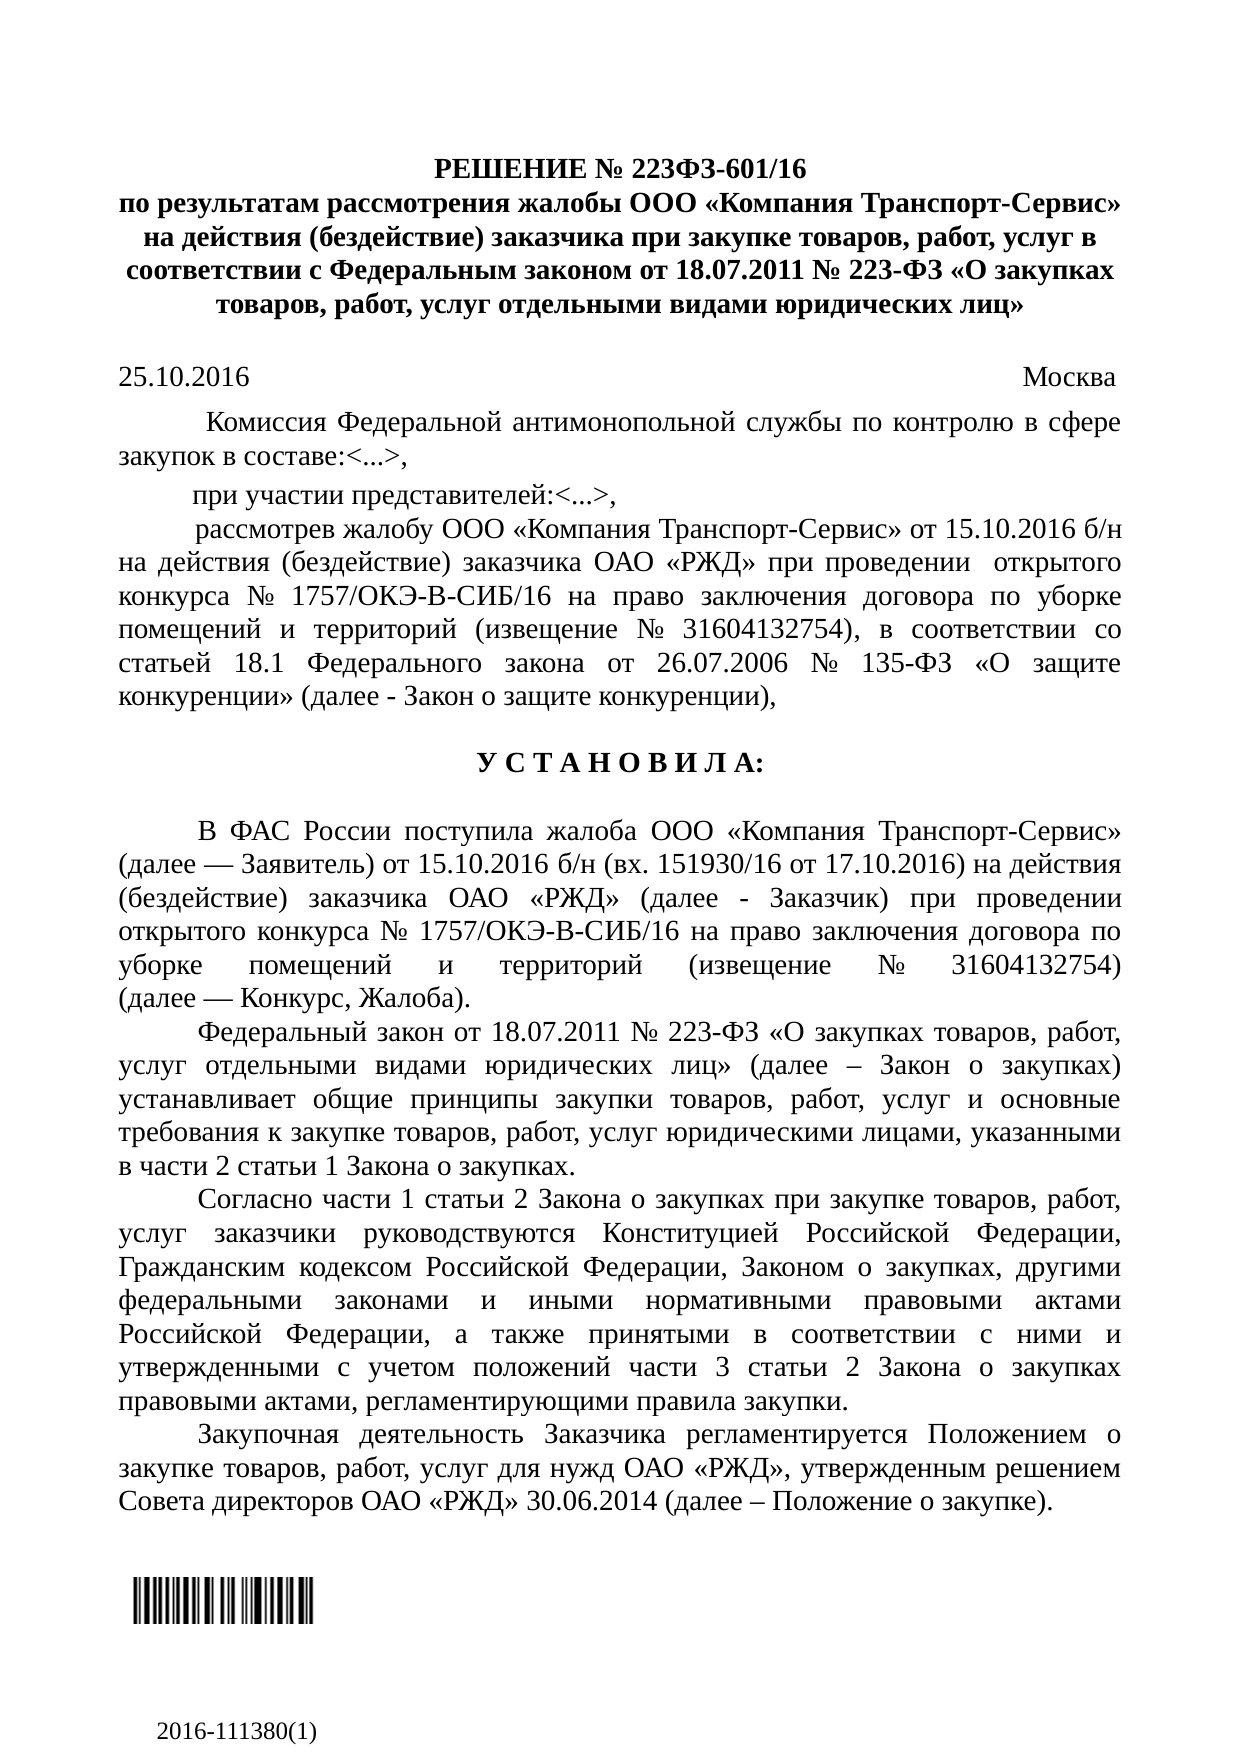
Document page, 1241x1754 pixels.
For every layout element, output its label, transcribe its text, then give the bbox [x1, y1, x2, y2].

picture [118, 1577, 331, 1624]
text рассмотрев жалобу ООО «Компания Транспорт-Сервис» от 15.10.2016 б/н на действия (бездействие) заказчика ОАО «РЖД» при проведении открытого конкурса № 1757/ОКЭ-В-СИБ/16 на право заключения договора по уборке помещений и территорий (извещение № 31604132754), в соответствии со статьей 18.1 Федерального закона от 26.07.2006 № 135-ФЗ «О защите конкуренции» (далее - Закон о защите конкуренции), [118, 511, 1122, 712]
text 25.10.2016 Москва [118, 359, 1122, 392]
text У С Т А Н О В И Л А: [118, 746, 1122, 779]
text В ФАС России поступила жалоба ООО «Компания Транспорт-Сервис» (далее — Заявитель) от 15.10.2016 б/н (вх. 151930/16 от 17.10.2016) на действия (бездействие) заказчика ОАО «РЖД» (далее - Заказчик) при проведении открытого конкурса № 1757/ОКЭ-В-СИБ/16 на право заключения договора по уборке помещений и территорий (извещение № 31604132754) (далее — Конкурс, Жалоба). [118, 813, 1122, 1014]
text при участии представителей:<...>, [118, 477, 1122, 511]
text Согласно части 1 статьи 2 Закона о закупках при закупке товаров, работ, услуг заказчики руководствуются Конституцией Российской Федерации, Гражданским кодексом Российской Федерации, Законом о закупках, другими федеральными законами и иными нормативными правовыми актами Российской Федерации, а также принятыми в соответствии с ними и утвержденными с учетом положений части 3 статьи 2 Закона о закупках правовыми актами, регламентирующими правила закупки. [118, 1182, 1122, 1416]
text Федеральный закон от 18.07.2011 № 223-ФЗ «О закупках товаров, работ, услуг отдельными видами юридических лиц» (далее – Закон о закупках) устанавливает общие принципы закупки товаров, работ, услуг и основные требования к закупке товаров, работ, услуг юридическими лицами, указанными в части 2 статьи 1 Закона о закупках. [118, 1014, 1122, 1182]
text РЕШЕНИЕ № 223ФЗ-601/16 [118, 152, 1122, 185]
text Закупочная деятельность Заказчика регламентируется Положением о закупке товаров, работ, услуг для нужд ОАО «РЖД», утвержденным решением Совета директоров ОАО «РЖД» 30.06.2014 (далее – Положение о закупке). [118, 1416, 1122, 1517]
text Комиссия Федеральной антимонопольной службы по контролю в сфере закупок в составе:<...>, [118, 404, 1122, 471]
text по результатам рассмотрения жалобы ООО «Компания Транспорт-Сервис» на действия (бездействие) заказчика при закупке товаров, работ, услуг в соответствии с Федеральным законом от 18.07.2011 № 223-ФЗ «О закупках товаров, работ, услуг отдельными видами юридических лиц» [118, 185, 1122, 319]
